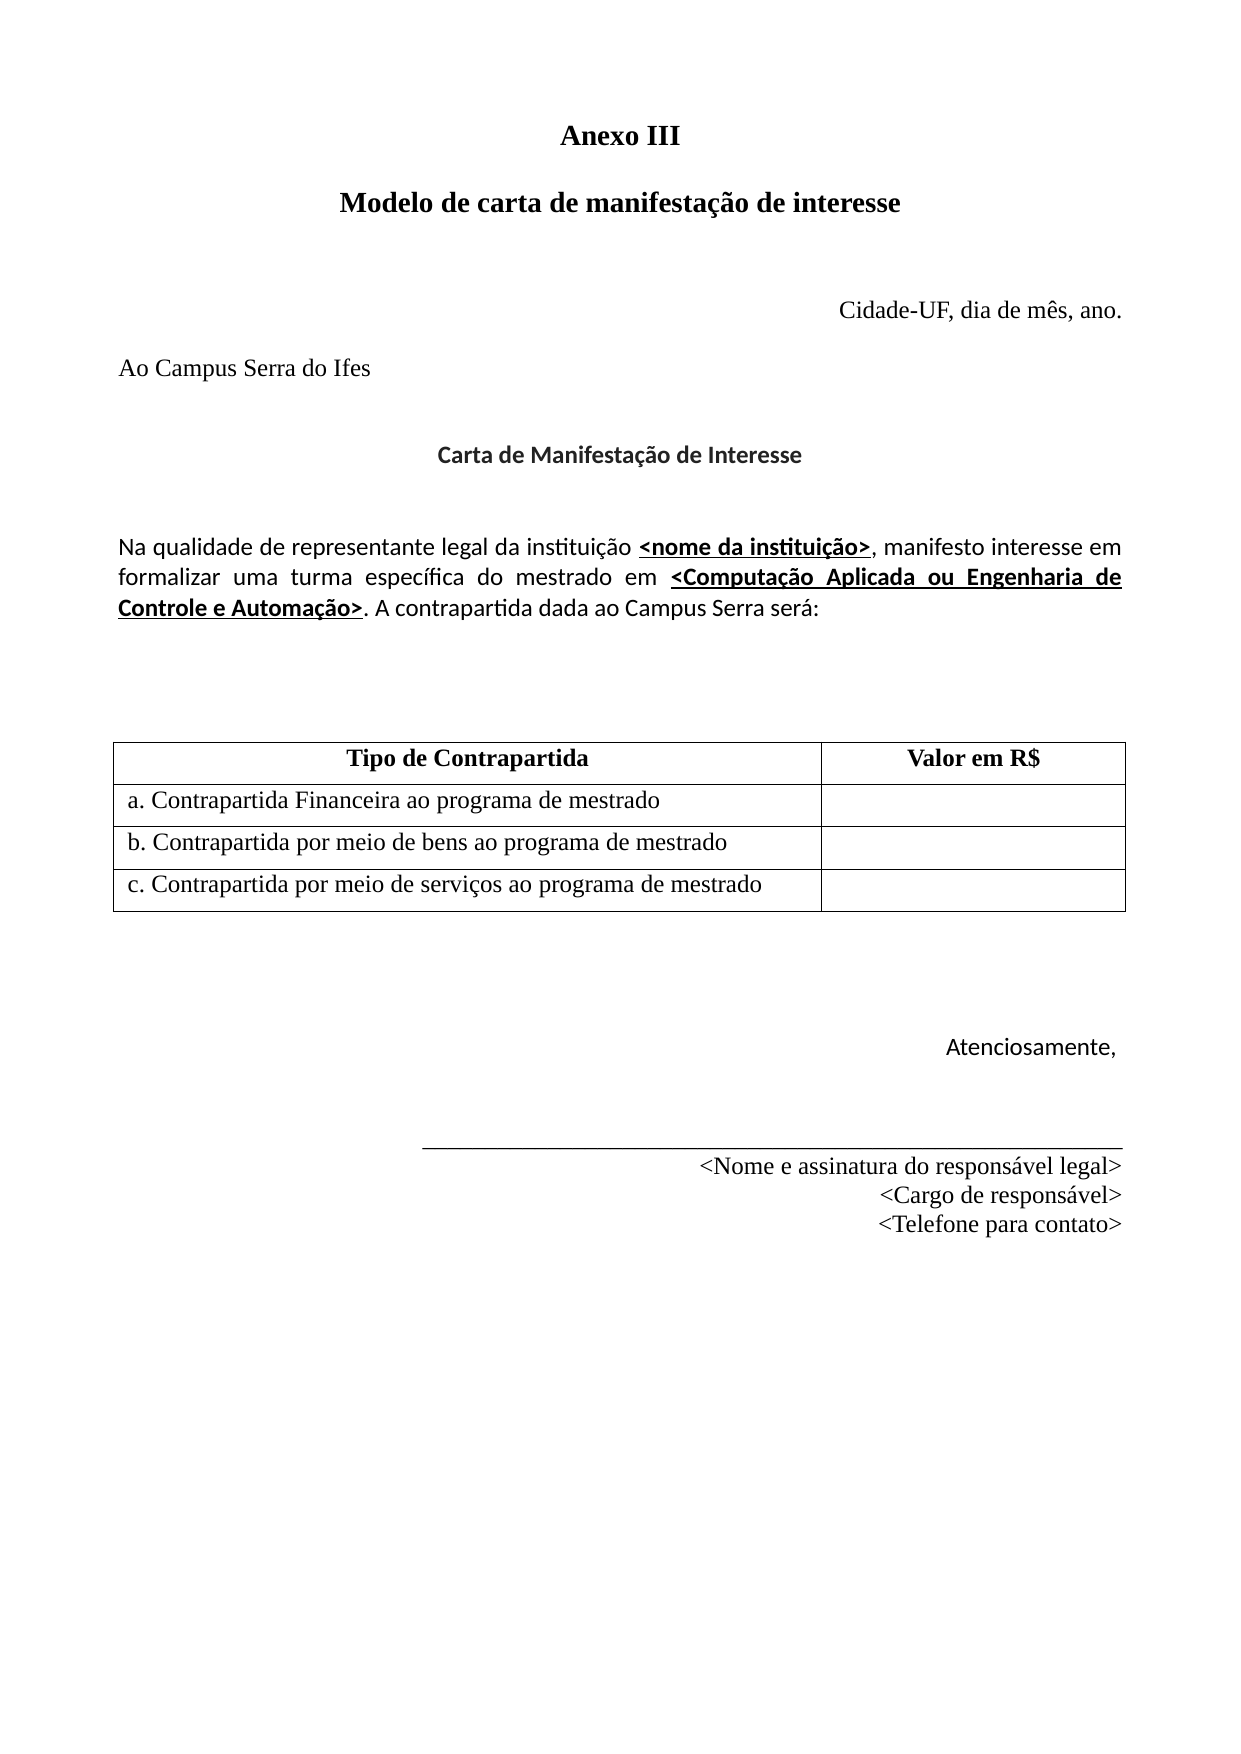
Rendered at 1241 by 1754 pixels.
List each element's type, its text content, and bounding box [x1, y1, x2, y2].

text Ao Campus Serra do Ifes [118, 353, 1122, 382]
table_cell [822, 870, 1125, 911]
text Atenciosamente, [118, 1031, 1122, 1062]
table_cell [822, 827, 1125, 868]
text Modelo de carta de manifestação de interesse [118, 185, 1122, 219]
text Cidade-UF, dia de mês, ano. [118, 295, 1122, 324]
text Carta de Manifestação de Interesse [118, 439, 1122, 470]
table_cell c. Contrapartida por meio de serviços ao programa de mestrado [114, 870, 821, 911]
text ________________________________________________________ [118, 1123, 1122, 1151]
table_header Valor em R$ [822, 743, 1125, 784]
table_header Tipo de Contrapartida [114, 743, 821, 784]
table_cell b. Contrapartida por meio de bens ao programa de mestrado [114, 827, 821, 868]
text <Cargo de responsável> [118, 1180, 1122, 1209]
text Anexo III [118, 118, 1122, 152]
text <Nome e assinatura do responsável legal> [118, 1151, 1122, 1180]
text <Telefone para contato> [118, 1209, 1122, 1238]
text Na qualidade de representante legal da instituição <nome da instituição>, manifesto interesse em formalizar uma turma específica do mestrado em <Computação Aplicada ou Engenharia de Controle e Automação>. A contrapartida dada ao Campus Serra será: [118, 531, 1122, 622]
table_cell a. Contrapartida Financeira ao programa de mestrado [114, 785, 821, 826]
table_cell [822, 785, 1125, 826]
